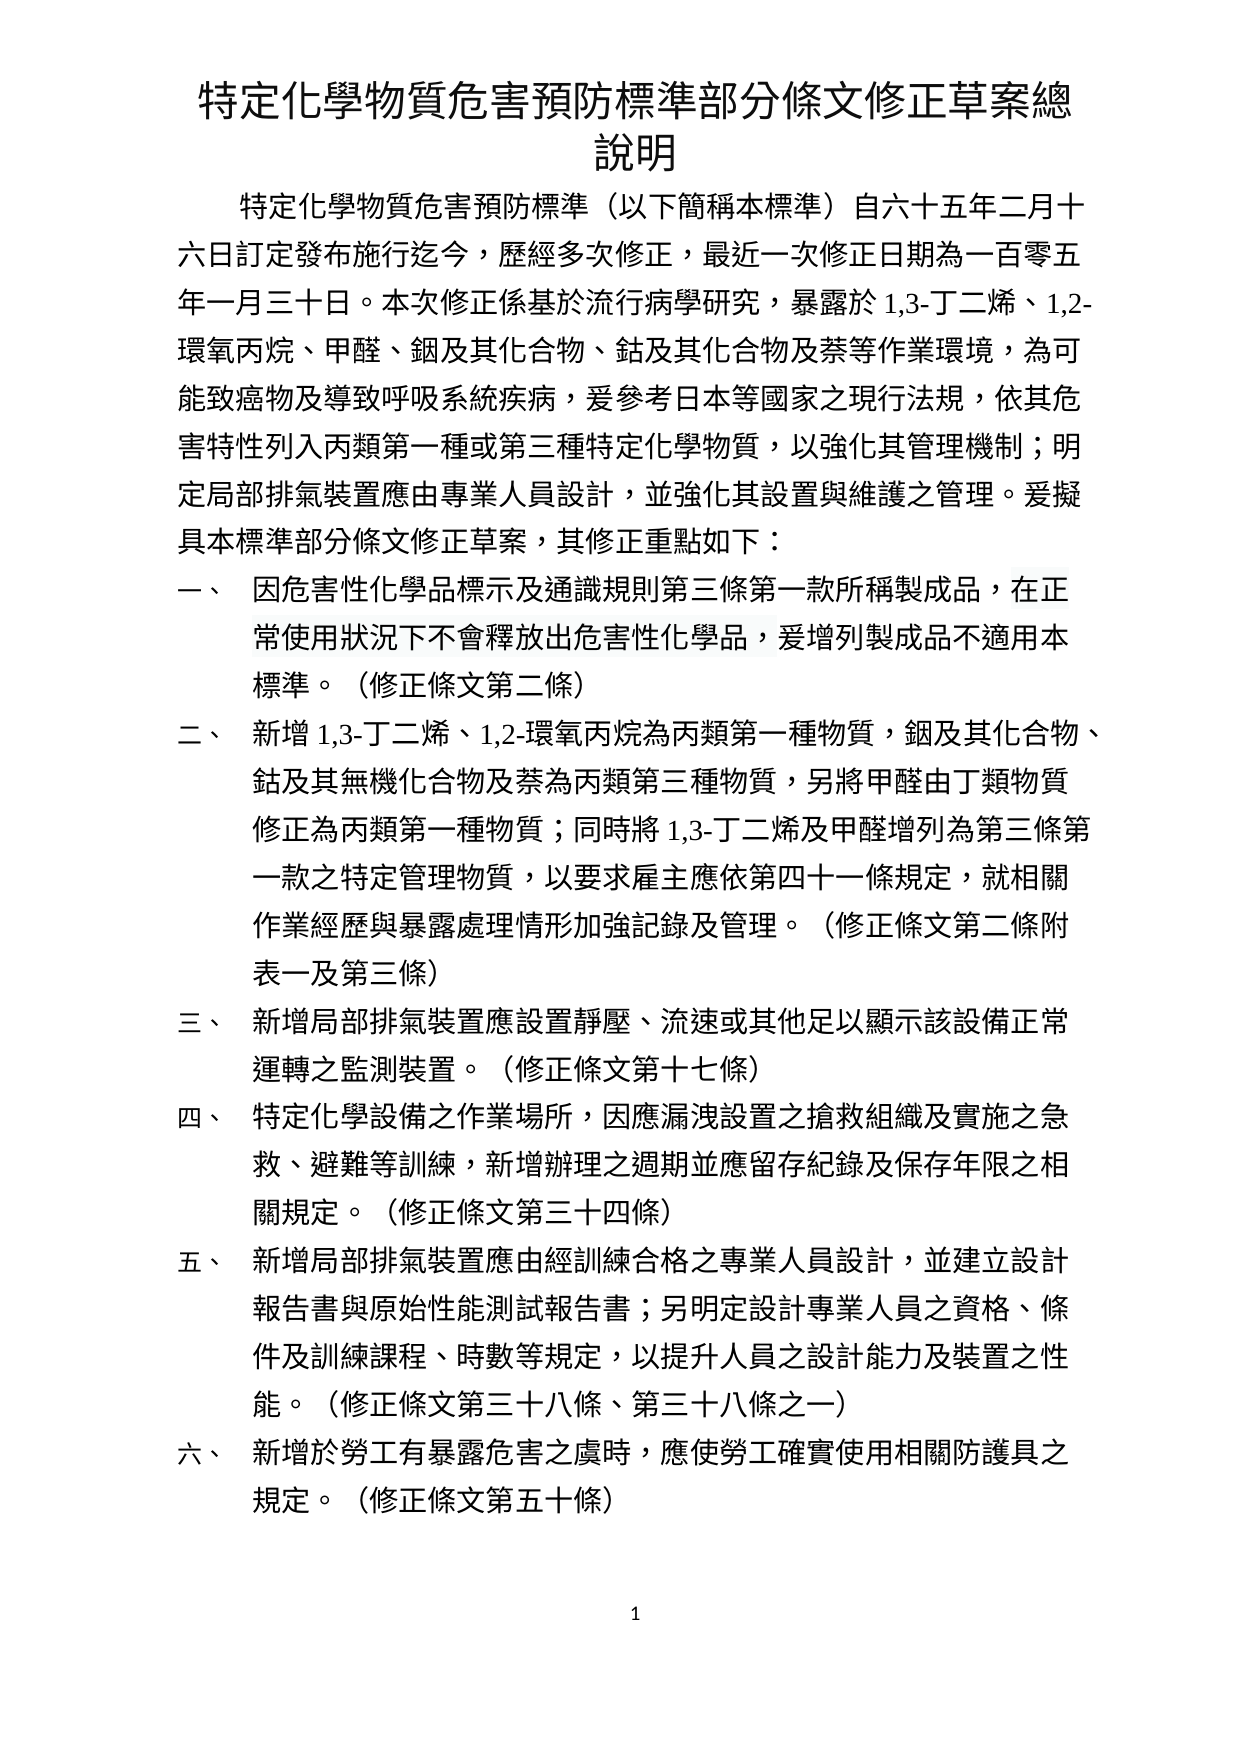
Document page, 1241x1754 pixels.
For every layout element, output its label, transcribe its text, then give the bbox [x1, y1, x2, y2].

list 特定化學設備之作業場所，因應漏洩設置之搶救組織及實施之急救、避難等訓練，新增辦理之週期並應留存紀錄及保存年限之相關規定。（修正條文第三十四條） [177, 1089, 1092, 1233]
list 因危害性化學品標示及通識規則第三條第一款所稱製成品，在正常使用狀況下不會釋放出危害性化學品，爰增列製成品不適用本標準。（修正條文第二條） [177, 562, 1092, 706]
list 新增局部排氣裝置應由經訓練合格之專業人員設計，並建立設計報告書與原始性能測試報告書；另明定設計專業人員之資格、條件及訓練課程、時數等規定，以提升人員之設計能力及裝置之性能。（修正條文第三十八條、第三十八條之一） [177, 1233, 1092, 1425]
list 新增局部排氣裝置應設置靜壓、流速或其他足以顯示該設備正常運轉之監測裝置。（修正條文第十七條） [177, 994, 1092, 1089]
text 特定化學物質危害預防標準（以下簡稱本標準）自六十五年二月十六日訂定發布施行迄今，歷經多次修正，最近一次修正日期為一百零五年一月三十日。本次修正係基於流行病學研究，暴露於1,3-丁二烯、1,2-環氧丙烷、甲醛、銦及其化合物、鈷及其化合物及萘等作業環境，為可能致癌物及導致呼吸系統疾病，爰參考日本等國家之現行法規，依其危害特性列入丙類第一種或第三種特定化學物質，以強化其管理機制；明定局部排氣裝置應由專業人員設計，並強化其設置與維護之管理。爰擬具本標準部分條文修正草案，其修正重點如下： [177, 179, 1092, 562]
text 特定化學物質危害預防標準部分條文修正草案總說明 [177, 75, 1092, 179]
list 新增於勞工有暴露危害之虞時，應使勞工確實使用相關防護具之規定。（修正條文第五十條） [177, 1425, 1092, 1521]
list 新增1,3-丁二烯、1,2-環氧丙烷為丙類第一種物質，銦及其化合物、鈷及其無機化合物及萘為丙類第三種物質，另將甲醛由丁類物質修正為丙類第一種物質；同時將1,3-丁二烯及甲醛增列為第三條第一款之特定管理物質，以要求雇主應依第四十一條規定，就相關作業經歷與暴露處理情形加強記錄及管理。（修正條文第二條附表一及第三條） [177, 706, 1092, 994]
